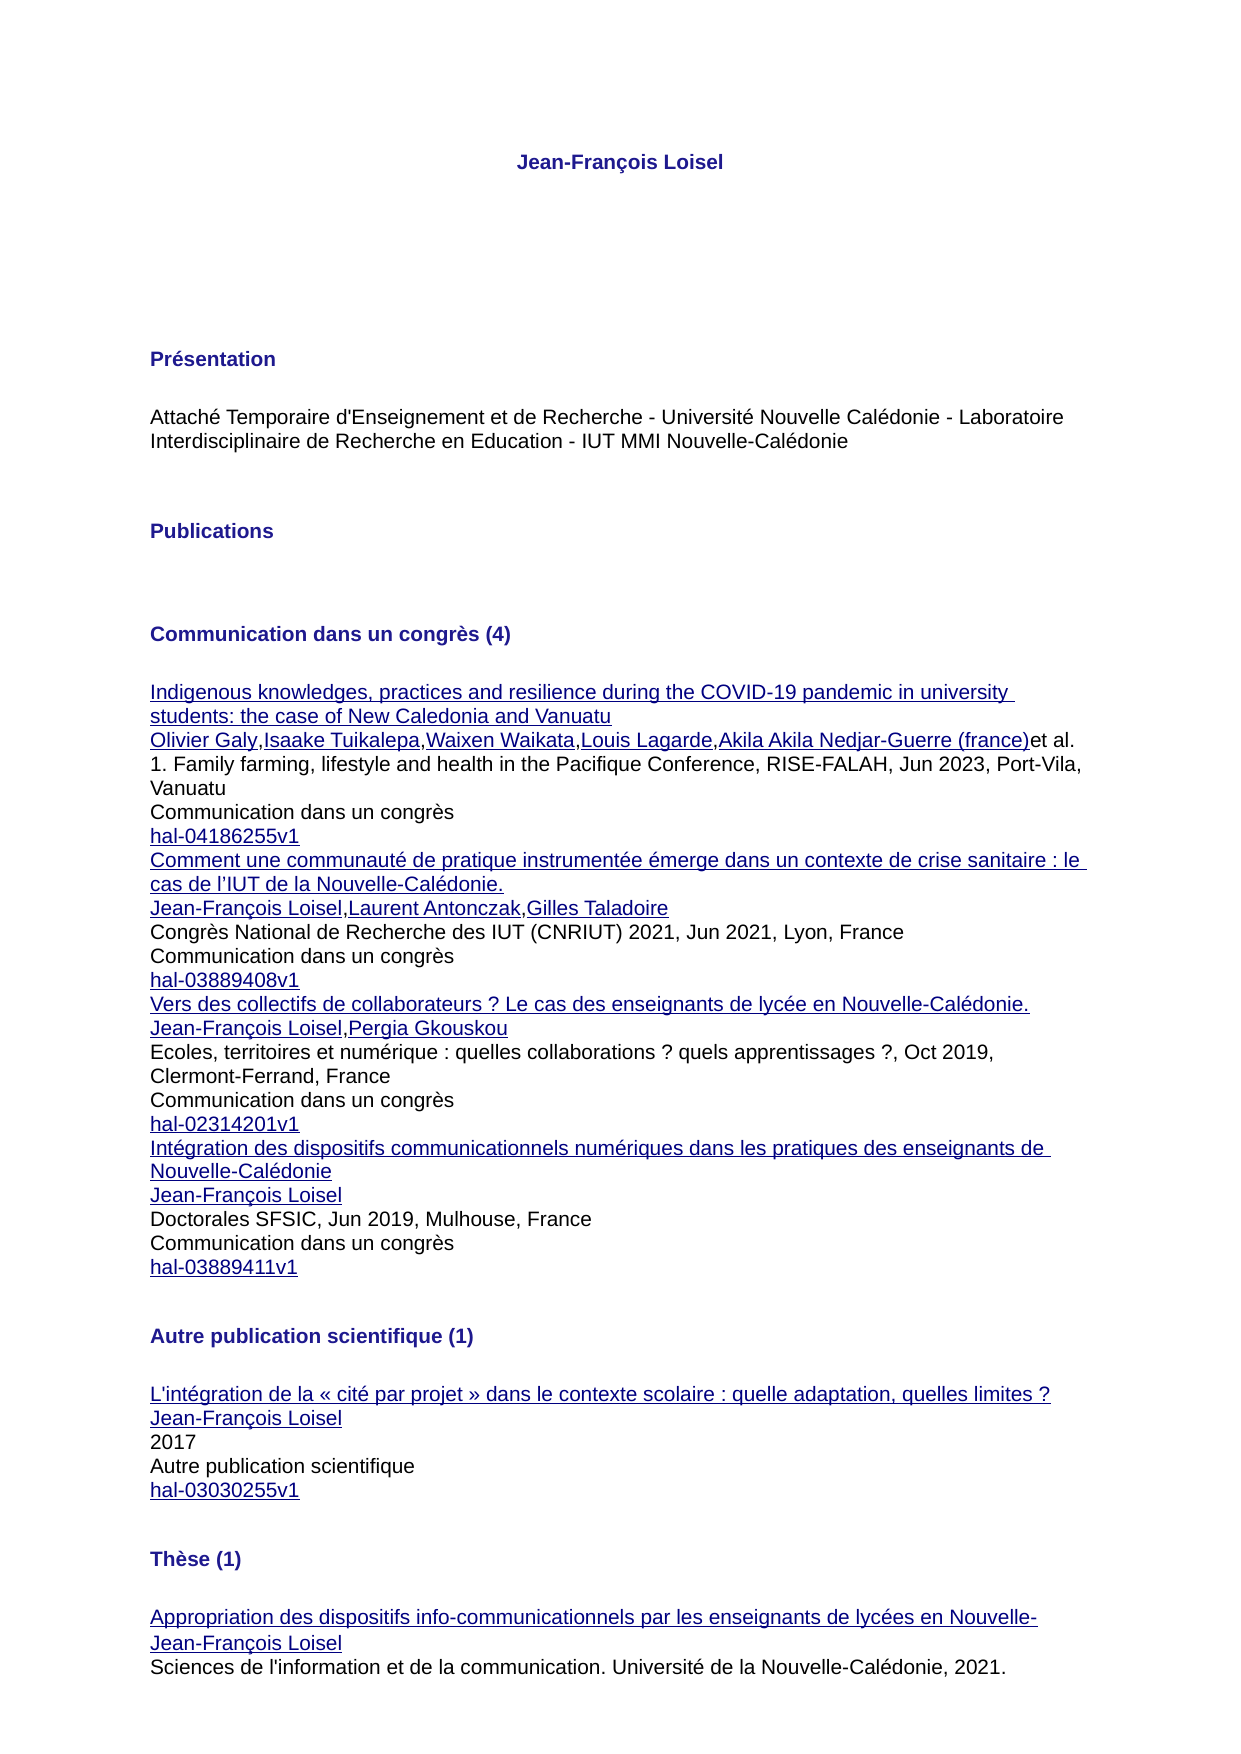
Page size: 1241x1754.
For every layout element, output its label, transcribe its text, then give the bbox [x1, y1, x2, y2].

subtitle Thèse (1) [150, 1547, 1090, 1571]
subtitle Communication dans un congrès (4) [150, 622, 1090, 646]
table_cell Vers des collectifs de collaborateurs ? Le cas des enseignants de lycée en Nouvelle-Calédonie. Jean-François Loisel,Pergia Gkouskou Ecoles, territoires et numérique : quelles collaborations ? quels apprentissages ?, Oct 2019, Clermont-Ferrand, France Communication dans un congrès hal-02314201v1 [150, 992, 1090, 1135]
table_header Appropriation des dispositifs info-communicationnels par les enseignants de lycées en Nouvelle-Calédonie Jean-François Loisel Sciences de l'information et de la communication. Université de la Nouvelle-Calédonie, 2021. [150, 1605, 1090, 1679]
subtitle Jean-François Loisel [150, 150, 1090, 174]
table_cell Comment une communauté de pratique instrumentée émerge dans un contexte de crise sanitaire : le cas de l’IUT de la Nouvelle-Calédonie. Jean-François Loisel,Laurent Antonczak,Gilles Taladoire Congrès National de Recherche des IUT (CNRIUT) 2021, Jun 2021, Lyon, France Communication dans un congrès hal-03889408v1 [150, 848, 1090, 992]
text Attaché Temporaire d'Enseignement et de Recherche - Université Nouvelle Calédonie - Laboratoire Interdisciplinaire de Recherche en Education - IUT MMI Nouvelle-Calédonie [150, 405, 1090, 453]
subtitle Publications [150, 519, 1090, 543]
table_header Indigenous knowledges, practices and resilience during the COVID-19 pandemic in university students: the case of New Caledonia and Vanuatu Olivier Galy,Isaake Tuikalepa,Waixen Waikata,Louis Lagarde,Akila Akila Nedjar-Guerre (france)et al. 1. Family farming, lifestyle and health in the Pacifique Conference, RISE-FALAH, Jun 2023, Port-Vila, Vanuatu Communication dans un congrès hal-04186255v1 [150, 680, 1090, 848]
table_cell Intégration des dispositifs communicationnels numériques dans les pratiques des enseignants de Nouvelle-Calédonie Jean-François Loisel Doctorales SFSIC, Jun 2019, Mulhouse, France Communication dans un congrès hal-03889411v1 [150, 1135, 1090, 1279]
table_header L'intégration de la « cité par projet » dans le contexte scolaire : quelle adaptation, quelles limites ? Jean-François Loisel 2017 Autre publication scientifique hal-03030255v1 [150, 1382, 1090, 1502]
subtitle Autre publication scientifique (1) [150, 1324, 1090, 1348]
subtitle Présentation [150, 347, 1090, 371]
